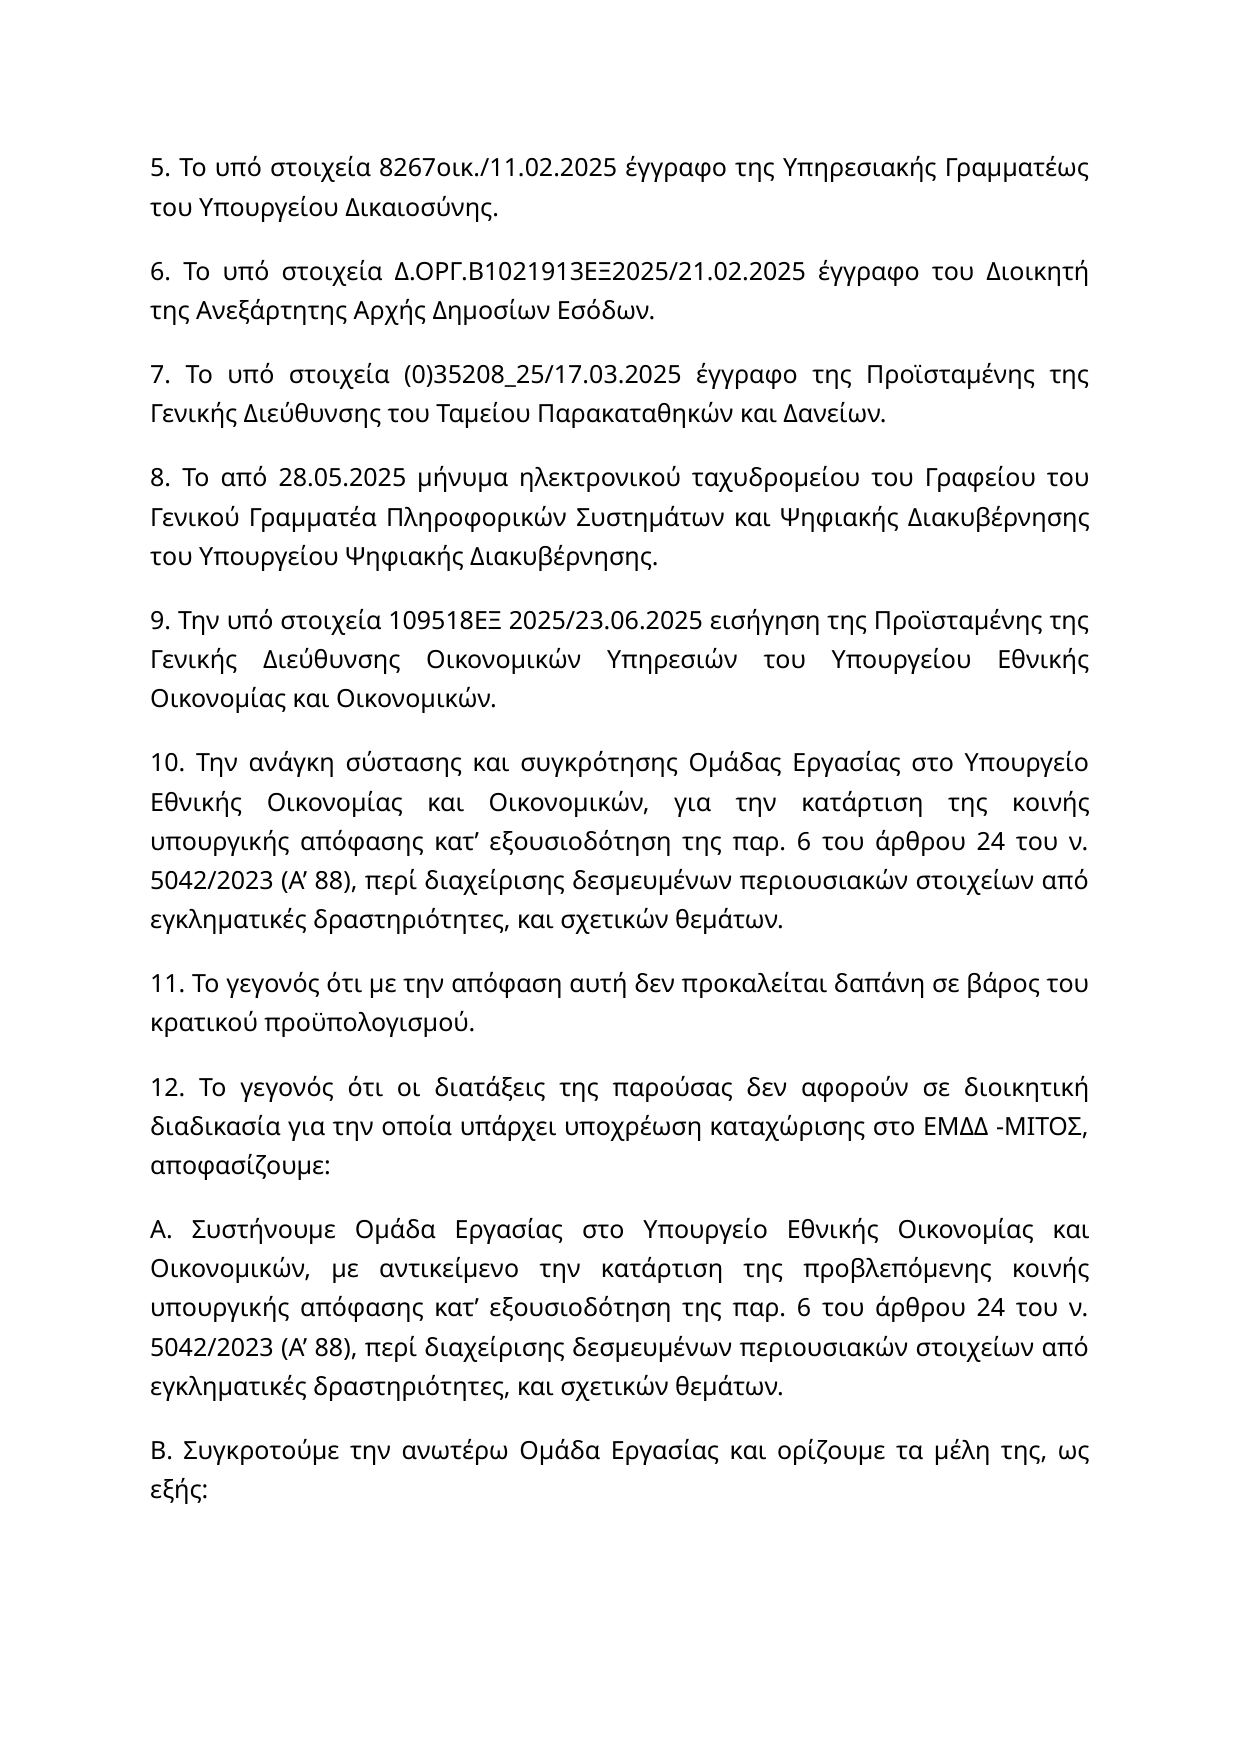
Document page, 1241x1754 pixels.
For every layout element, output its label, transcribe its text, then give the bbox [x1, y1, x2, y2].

text 10. Την ανάγκη σύστασης και συγκρότησης Ομάδας Εργασίας στο Υπουργείο Εθνικής Οικονομίας και Οικονομικών, για την κατάρτιση της κοινής υπουργικής απόφασης κατ’ εξουσιοδότηση της παρ. 6 του άρθρου 24 του ν. 5042/2023 (Α’ 88), περί διαχείρισης δεσμευμένων περιουσιακών στοιχείων από εγκληματικές δραστηριότητες, και σχετικών θεμάτων. [150, 745, 1090, 936]
text 11. Το γεγονός ότι με την απόφαση αυτή δεν προκαλείται δαπάνη σε βάρος του κρατικού προϋπολογισμού. [150, 966, 1090, 1039]
text Β. Συγκροτούμε την ανωτέρω Ομάδα Εργασίας και ορίζουμε τα μέλη της, ως εξής: [150, 1432, 1090, 1506]
text Α. Συστήνουμε Ομάδα Εργασίας στο Υπουργείο Εθνικής Οικονομίας και Οικονομικών, με αντικείμενο την κατάρτιση της προβλεπόμενης κοινής υπουργικής απόφασης κατ’ εξουσιοδότηση της παρ. 6 του άρθρου 24 του ν. 5042/2023 (Α’ 88), περί διαχείρισης δεσμευμένων περιουσιακών στοιχείων από εγκληματικές δραστηριότητες, και σχετικών θεμάτων. [150, 1212, 1090, 1402]
text 5. Το υπό στοιχεία 8267οικ./11.02.2025 έγγραφο της Υπηρεσιακής Γραμματέως του Υπουργείου Δικαιοσύνης. [150, 150, 1090, 223]
text 9. Την υπό στοιχεία 109518ΕΞ 2025/23.06.2025 εισήγηση της Προϊσταμένης της Γενικής Διεύθυνσης Οικονομικών Υπηρεσιών του Υπουργείου Εθνικής Οικονομίας και Οικονομικών. [150, 602, 1090, 715]
text 7. Το υπό στοιχεία (0)35208_25/17.03.2025 έγγραφο της Προϊσταμένης της Γενικής Διεύθυνσης του Ταμείου Παρακαταθηκών και Δανείων. [150, 357, 1090, 430]
text 6. Το υπό στοιχεία Δ.ΟΡΓ.Β1021913ΕΞ2025/21.02.2025 έγγραφο του Διοικητή της Ανεξάρτητης Αρχής Δημοσίων Εσόδων. [150, 253, 1090, 327]
text 12. Το γεγονός ότι οι διατάξεις της παρούσας δεν αφορούν σε διοικητική διαδικασία για την οποία υπάρχει υποχρέωση καταχώρισης στο ΕΜΔΔ -ΜΙΤΟΣ, αποφασίζουμε: [150, 1069, 1090, 1182]
text 8. Το από 28.05.2025 μήνυμα ηλεκτρονικού ταχυδρομείου του Γραφείου του Γενικού Γραμματέα Πληροφορικών Συστημάτων και Ψηφιακής Διακυβέρνησης του Υπουργείου Ψηφιακής Διακυβέρνησης. [150, 460, 1090, 572]
